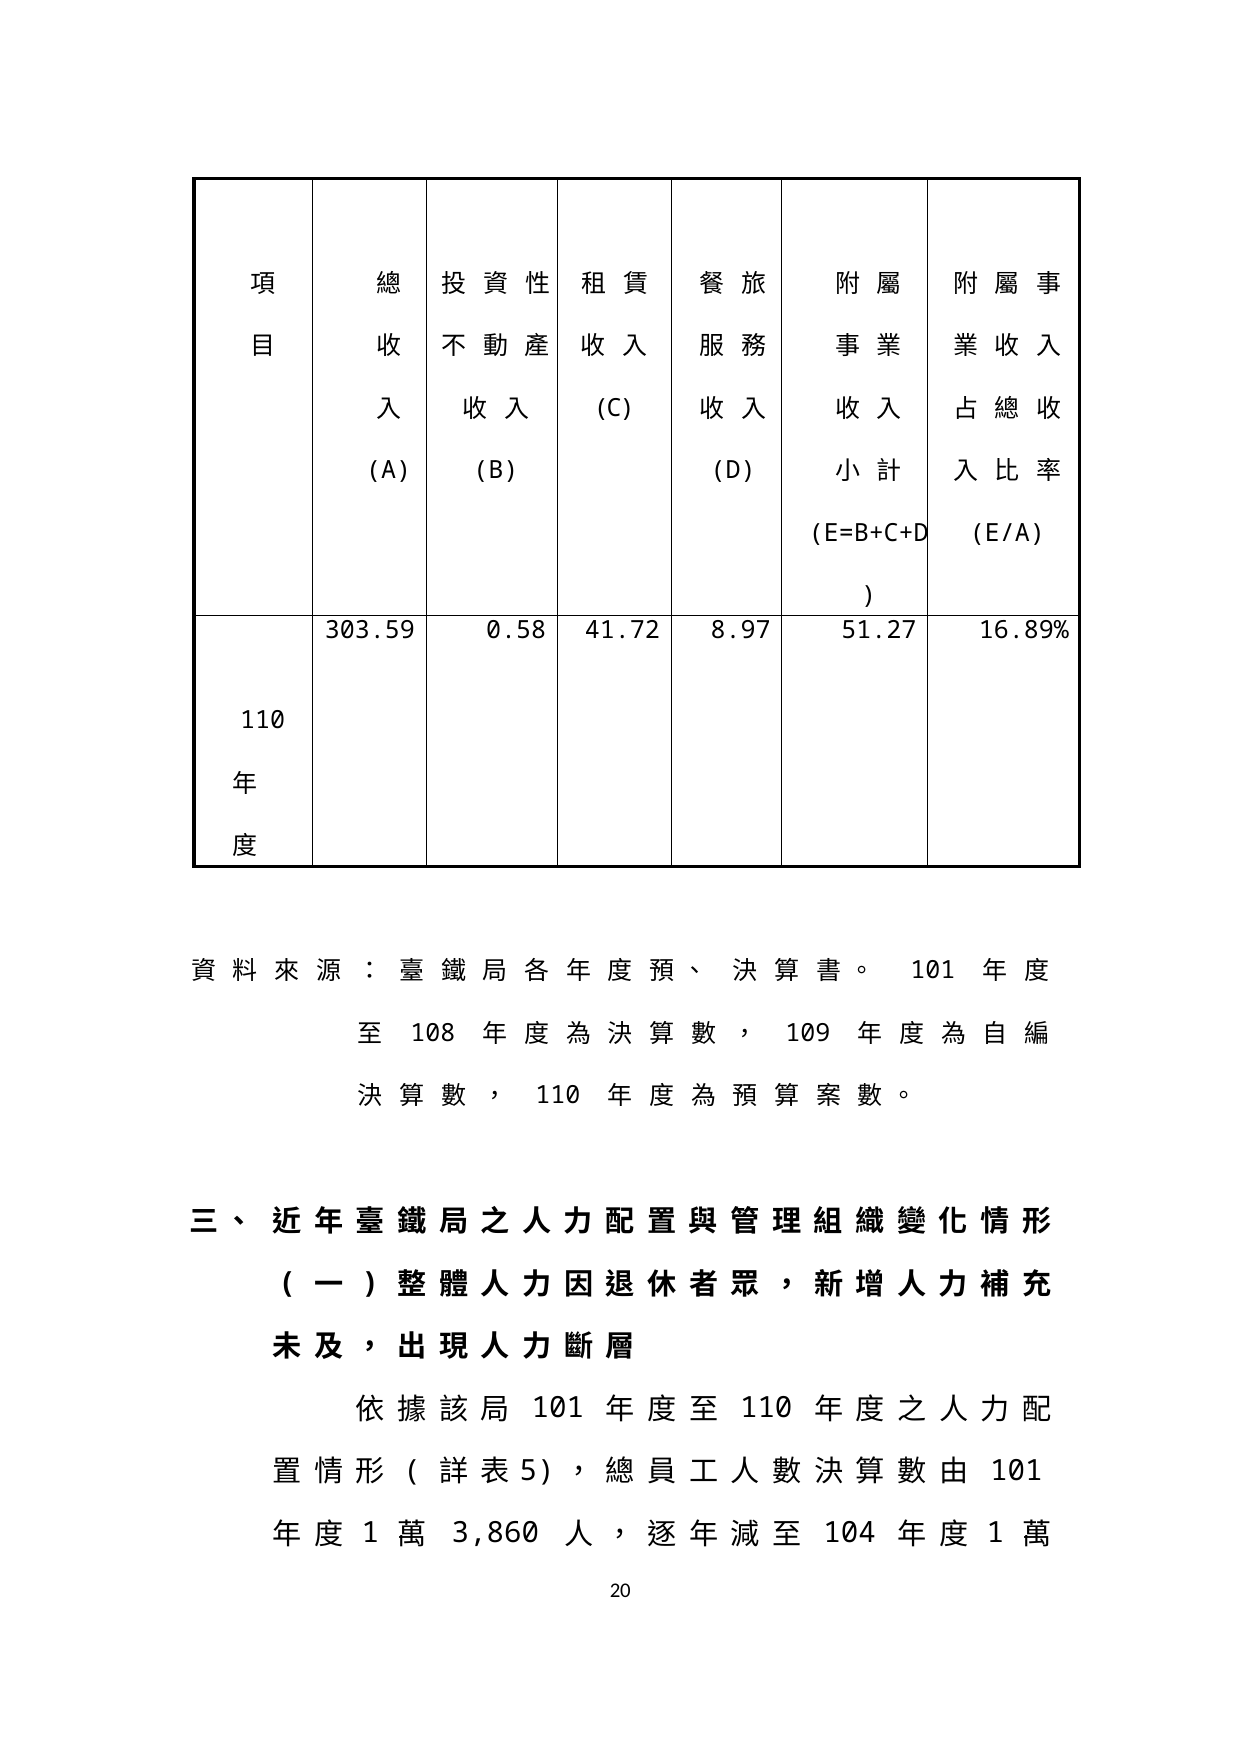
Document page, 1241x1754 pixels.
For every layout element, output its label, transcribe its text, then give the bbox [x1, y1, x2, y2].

table_header 總收入 (A) [313, 180, 426, 615]
table_header 租賃收入 (C) [558, 180, 671, 615]
table_header 附屬事業收入小計(E=B+C+D) [782, 180, 927, 615]
table_header 附屬事業收入占總收入比率(E/A) [928, 180, 1078, 615]
table_header 投資性不動產收入(B) [427, 180, 557, 615]
table_cell 41.72 [558, 616, 671, 865]
table_cell 303.59 [313, 616, 426, 865]
table_cell 51.27 [782, 616, 927, 865]
table_cell 8.97 [672, 616, 781, 865]
table_cell 0.58 [427, 616, 557, 865]
text (一)整體人力因退休者眾，新增人力補充未及，出現人力斷層 [233, 1240, 1058, 1365]
table_cell 16.89% [928, 616, 1078, 865]
text 資料來源：臺鐵局各年度預、決算書。101年度至108年度為決算數，109年度為自編決算數，110年度為預算案數。 [183, 927, 1058, 1115]
table_header 餐旅服務收入(D) [672, 180, 781, 615]
table_header 項目 [196, 180, 312, 615]
table_cell 110年度 [196, 616, 312, 865]
text 三、近年臺鐵局之人力配置與管理組織變化情形 [183, 1177, 1058, 1240]
text 依據該局101年度至110年度之人力配置情形(詳表5)，總員工人數決算數由101年度1萬3,860人，逐年減至104年度1萬 [258, 1365, 1058, 1552]
